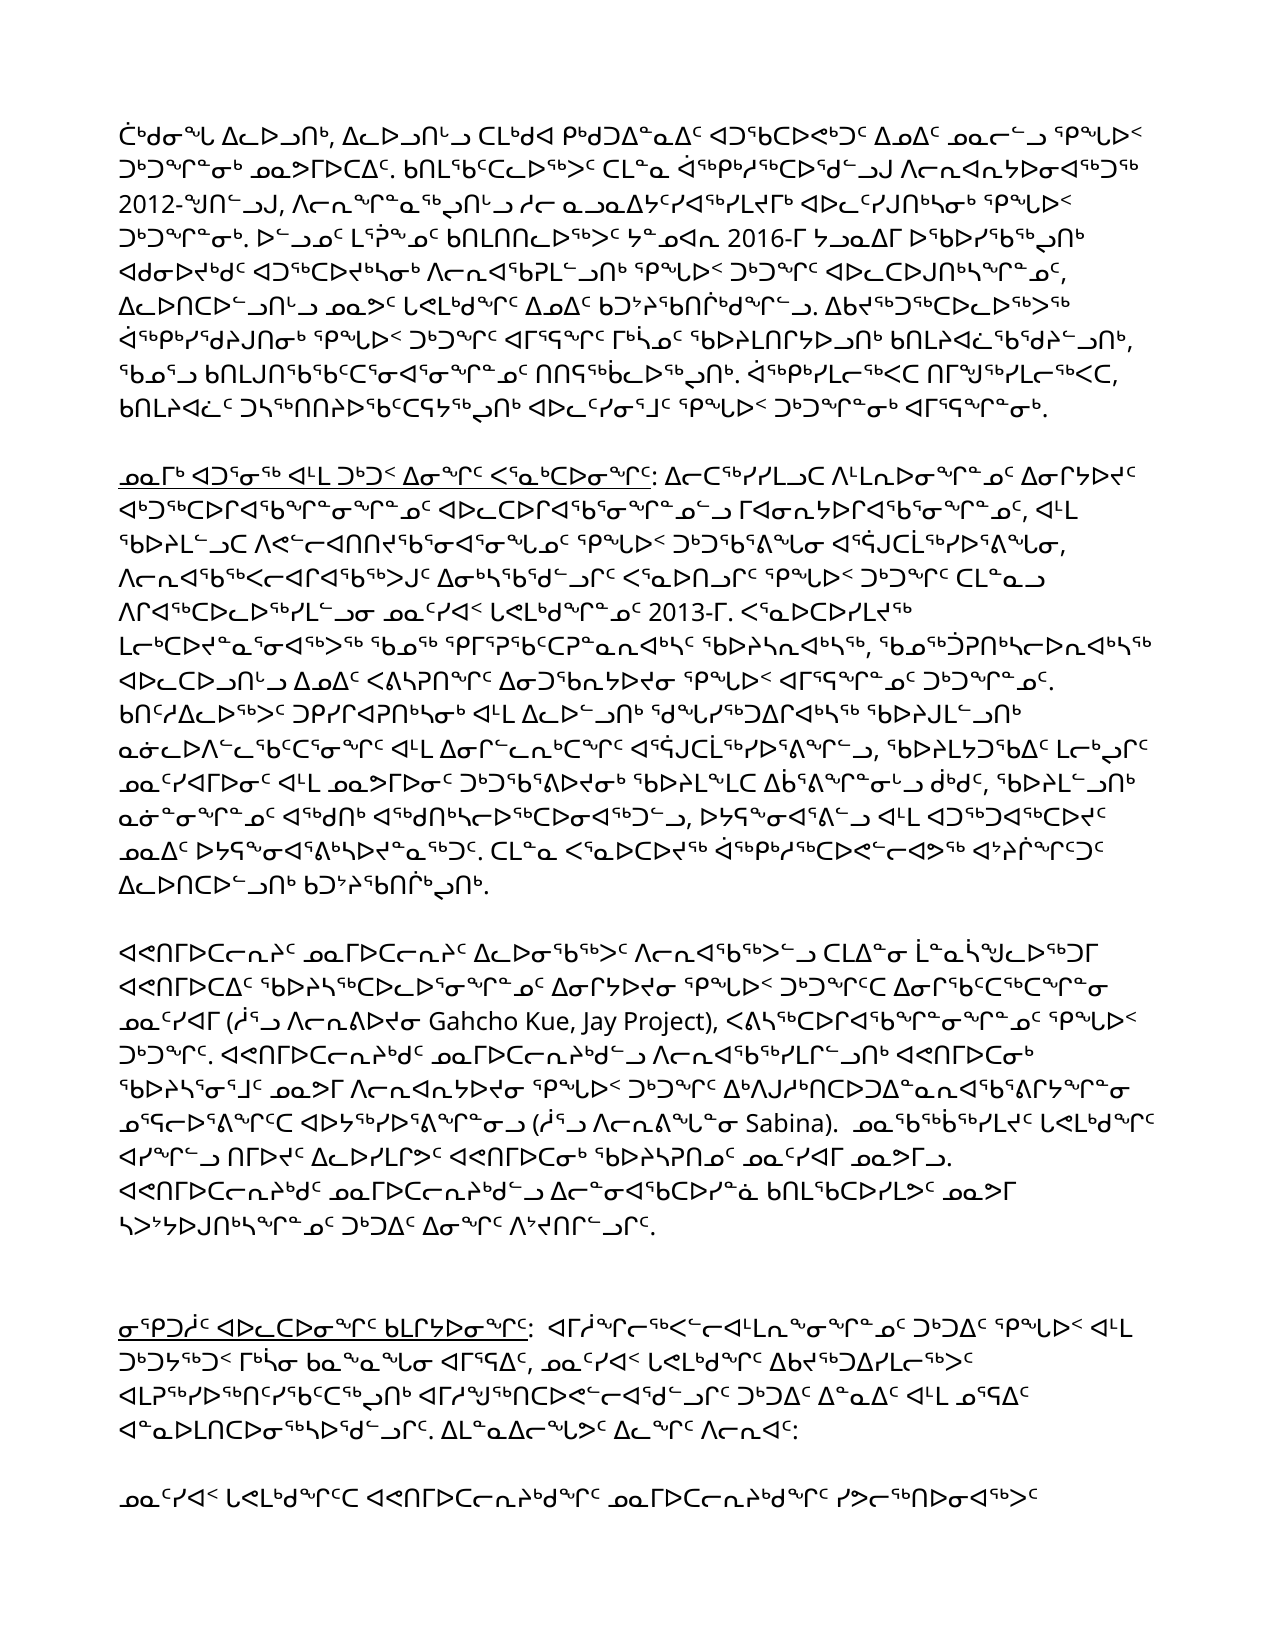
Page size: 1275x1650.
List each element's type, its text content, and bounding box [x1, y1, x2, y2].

text ᓂᕿᑐᓲᑦ ᐊᐅᓚᑕᐅᓂᖏᑦ ᑲᒪᒋᔭᐅᓂᖏᑦ: ᐊᒥᓲᖏᓕᖅᐸᓪᓕᐊᒻᒪᕆᖕᓂᖏᓐᓄᑦ ᑐᒃᑐᐃᑦ ᕿᖓᐅᑉ ᐊᒻᒪ ᑐᒃᑐᔭᖅᑐᑉ ᒥᒃᓵᓂ ᑲᓇᖕᓇᖓᓂ ᐊᒥᕐᕋᐃᑦ, ᓄᓇᑦᓯᐊᑉ ᒐᕙᒪᒃᑯᖏᑦ ᐃᑲᔪᖅᑐᐃᓯᒪᓕᖅᐳᑦ ᐊᒪᕈᖅᓯᐅᖅᑎᑦᓯᖃᑦᑕᖅᖢᑎᒃ ᐊᒥᓱᖑᖅᑎᑕᐅᕙᓪᓕᐊᖁᓪᓗᒋᑦ ᑐᒃᑐᐃᑦ ᐃᓐᓇᐃᑦ ᐊᒻᒪ ᓄᕐᕋᐃᑦ ᐊᓐᓇᐅᒪᑎᑕᐅᓂᖅᓴᐅᖁᓪᓗᒋᑦ. ᐃᒪᓐᓇᐃᓕᖓᕗᑦ ᐃᓚᖏᑦ ᐱᓕᕆᐊᑦ: [118, 1310, 1157, 1447]
text ᓄᓇᒥᒃ ᐊᑐᕐᓂᖅ ᐊᒻᒪ ᑐᒃᑐᑉ ᐃᓂᖏᑦ ᐸᕐᓇᒃᑕᐅᓂᖏᑦ: ᐃᓕᑕᖅᓯᓯᒪᓗᑕ ᐱᒻᒪᕆᐅᓂᖏᓐᓄᑦ ᐃᓂᒋᔭᐅᔪᑦ ᐊᒃᑐᖅᑕᐅᒋᐊᖃᖏᓐᓂᖏᓐᓄᑦ ᐊᐅᓚᑕᐅᒋᐊᖃᕐᓂᖏᓐᓄᓪᓗ ᒥᐊᓂᕆᔭᐅᒋᐊᖃᕐᓂᖏᓐᓄᑦ, ᐊᒻᒪ ᖃᐅᔨᒪᓪᓗᑕ ᐱᕙᓪᓕᐊᑎᑎᔪᖃᕐᓂᐊᕐᓂᖓᓄᑦ ᕿᖓᐅᑉ ᑐᒃᑐᖃᕐᕕᖓᓂ ᐊᕐᕌᒍᑕᒫᖅᓯᐅᕐᕕᖓᓂ, ᐱᓕᕆᐊᖃᖅᐸᓕᐊᒋᐊᖃᖅᐳᒍᑦ ᐃᓂᒃᓴᖃᖁᓪᓗᒋᑦ ᐸᕐᓇᐅᑎᓗᒋᑦ ᕿᖓᐅᑉ ᑐᒃᑐᖏᑦ ᑕᒪᓐᓇᓗ ᐱᒋᐊᖅᑕᐅᓚᐅᖅᓯᒪᓪᓗᓂ ᓄᓇᑦᓯᐊᑉ ᒐᕙᒪᒃᑯᖏᓐᓄᑦ 2013-ᒥ. ᐸᕐᓇᐅᑕᐅᓯᒪᔪᖅ ᒪᓕᒃᑕᐅᔪᓐᓇᕐᓂᐊᖅᐳᖅ ᖃᓄᖅ ᕿᒥᕐᕈᖃᑦᑕᕈᓐᓇᕆᐊᒃᓴᑦ ᖃᐅᔨᓴᕆᐊᒃᓴᖅ, ᖃᓄᖅᑑᕈᑎᒃᓴᓕᐅᕆᐊᒃᓴᖅ ᐊᐅᓚᑕᐅᓗᑎᒡᓗ ᐃᓄᐃᑦ ᐸᕕᓴᕈᑎᖏᑦ ᐃᓂᑐᖃᕆᔭᐅᔪᓂ ᕿᖓᐅᑉ ᐊᒥᕐᕋᖏᓐᓄᑦ ᑐᒃᑐᖏᓐᓄᑦ. ᑲᑎᑦᓱᐃᓚᐅᖅᐳᑦ ᑐᑭᓯᒋᐊᕈᑎᒃᓴᓂᒃ ᐊᒻᒪ ᐃᓚᐅᓪᓗᑎᒃ ᖁᖓᓯᖅᑐᐃᒋᐊᒃᓴᖅ ᖃᐅᔨᒍᒪᓪᓗᑎᒃ ᓇᓃᓚᐅᐱᓪᓚᖃᑦᑕᕐᓂᖏᑦ ᐊᒻᒪ ᐃᓂᒋᓪᓚᕆᒃᑕᖏᑦ ᐊᕐᕌᒍᑕᒫᖅᓯᐅᕐᕕᖏᓪᓗ, ᖃᐅᔨᒪᔭᑐᖃᐃᑦ ᒪᓕᒃᖢᒋᑦ ᓄᓇᑦᓯᐊᒥᐅᓂᑦ ᐊᒻᒪ ᓄᓇᕗᒥᐅᓂᑦ ᑐᒃᑐᖃᕐᕕᐅᔪᓂᒃ ᖃᐅᔨᒪᖕᒪᑕ ᐃᑳᕐᕕᖏᓐᓂᒡᓗ ᑰᒃᑯᑦ, ᖃᐅᔨᒪᓪᓗᑎᒃ ᓇᓃᓐᓂᖏᓐᓄᑦ ᐊᖅᑯᑎᒃ ᐊᖅᑯᑎᒃᓴᓕᐅᖅᑕᐅᓂᐊᖅᑐᓪᓗ, ᐅᔭᕋᖕᓂᐊᕐᕕᓪᓗ ᐊᒻᒪ ᐊᑐᖅᑐᐊᖅᑕᐅᔪᑦ ᓄᓇᐃᑦ ᐅᔭᕋᖕᓂᐊᕐᕕᒃᓴᐅᔪᓐᓇᖅᑐᑦ. ᑕᒪᓐᓇ ᐸᕐᓇᐅᑕᐅᔪᖅ ᐋᖅᑭᒃᓱᖅᑕᐅᕙᓪᓕᐊᕗᖅ ᐊᔾᔨᒌᖏᑦᑐᑦ ᐃᓚᐅᑎᑕᐅᓪᓗᑎᒃ ᑲᑐᔾᔨᖃᑎᒌᒃᖢᑎᒃ. [118, 459, 1157, 902]
text ᓄᓇᑦᓯᐊᑉ ᒐᕙᒪᒃᑯᖏᑦᑕ ᐊᕙᑎᒥᐅᑕᓕᕆᔨᒃᑯᖏᑦ ᓄᓇᒥᐅᑕᓕᕆᔨᒃᑯᖏᑦ ᓯᕗᓕᖅᑎᐅᓂᐊᖅᐳᑦ [118, 1481, 1157, 1515]
text ᑖᒃᑯᓂᖓ ᐃᓚᐅᓗᑎᒃ, ᐃᓚᐅᓗᑎᒡᓗ ᑕᒪᒃᑯᐊ ᑭᒃᑯᑐᐃᓐᓇᐃᑦ ᐊᑐᖃᑕᐅᕙᒃᑐᑦ ᐃᓄᐃᑦ ᓄᓇᓕᓪᓗ ᕿᖓᐅᑉ ᑐᒃᑐᖏᓐᓂᒃ ᓄᓇᕗᒥᐅᑕᐃᑦ. ᑲᑎᒪᖃᑦᑕᓚᐅᖅᐳᑦ ᑕᒪᓐᓇ ᐋᖅᑭᒃᓱᖅᑕᐅᖁᓪᓗᒍ ᐱᓕᕆᐊᕆᔭᐅᓂᐊᖅᑐᖅ 2012-ᖑᑎᓪᓗᒍ, ᐱᓕᕆᖏᓐᓇᖅᖢᑎᒡᓗ ᓱᓕ ᓇᓗᓇᐃᔭᑦᓯᐊᖅᓯᒪᔪᒥᒃ ᐊᐅᓚᑦᓯᒍᑎᒃᓴᓂᒃ ᕿᖓᐅᑉ ᑐᒃᑐᖏᓐᓂᒃ. ᐅᓪᓗᓄᑦ ᒪᕐᕉᖕᓄᑦ ᑲᑎᒪᑎᑎᓚᐅᖅᐳᑦ ᔭᓐᓄᐊᕆ 2016-ᒥ ᔭᓗᓇᐃᒥ ᐅᖃᐅᓯᖃᖅᖢᑎᒃ ᐊᑯᓂᐅᔪᒃᑯᑦ ᐊᑐᖅᑕᐅᔪᒃᓴᓂᒃ ᐱᓕᕆᐊᖃᕈᒪᓪᓗᑎᒃ ᕿᖓᐅᑉ ᑐᒃᑐᖏᑦ ᐊᐅᓚᑕᐅᒍᑎᒃᓴᖏᓐᓄᑦ, ᐃᓚᐅᑎᑕᐅᓪᓗᑎᒡᓗ ᓄᓇᕗᑦ ᒐᕙᒪᒃᑯᖏᑦ ᐃᓄᐃᑦ ᑲᑐᔾᔨᖃᑎᒌᒃᑯᖏᓪᓗ. ᐃᑲᔪᖅᑐᖅᑕᐅᓚᐅᖅᐳᖅ ᐋᖅᑭᒃᓯᖁᔨᒍᑎᓂᒃ ᕿᖓᐅᑉ ᑐᒃᑐᖏᑦ ᐊᒥᕐᕋᖏᑦ ᒥᒃᓵᓄᑦ ᖃᐅᔨᒪᑎᒋᔭᐅᓗᑎᒃ ᑲᑎᒪᔨᐊᓛᖃᖁᔨᓪᓗᑎᒃ, ᖃᓄᕐᓗ ᑲᑎᒪᒍᑎᖃᖃᑦᑕᕐᓂᐊᕐᓂᖏᓐᓄᑦ ᑎᑎᕋᖅᑳᓚᐅᖅᖢᑎᒃ. ᐋᖅᑭᒃᓯᒪᓕᖅᐸᑕ ᑎᒥᖑᖅᓯᒪᓕᖅᐸᑕ, ᑲᑎᒪᔨᐊᓛᑦ ᑐᓴᖅᑎᑎᔨᐅᖃᑦᑕᕋᔭᖅᖢᑎᒃ ᐊᐅᓚᑦᓯᓂᕐᒧᑦ ᕿᖓᐅᑉ ᑐᒃᑐᖏᓐᓂᒃ ᐊᒥᕐᕋᖏᓐᓂᒃ. [118, 118, 1157, 425]
text ᐊᕙᑎᒥᐅᑕᓕᕆᔨᑦ ᓄᓇᒥᐅᑕᓕᕆᔨᑦ ᐃᓚᐅᓂᖃᖅᐳᑦ ᐱᓕᕆᐊᖃᖅᐳᓪᓗ ᑕᒪᐃᓐᓂ ᒫᓐᓇᓵᖑᓚᐅᖅᑐᒥ ᐊᕙᑎᒥᐅᑕᐃᑦ ᖃᐅᔨᓴᖅᑕᐅᓚᐅᕐᓂᖏᓐᓄᑦ ᐃᓂᒋᔭᐅᔪᓂ ᕿᖓᐅᑉ ᑐᒃᑐᖏᑦᑕ ᐃᓂᒋᖃᑦᑕᖅᑕᖏᓐᓂ ᓄᓇᑦᓯᐊᒥ (ᓲᕐᓗ ᐱᓕᕆᕕᐅᔪᓂ Gahcho Kue, Jay Project), ᐸᕕᓴᖅᑕᐅᒋᐊᖃᖏᓐᓂᖏᓐᓄᑦ ᕿᖓᐅᑉ ᑐᒃᑐᖏᑦ. ᐊᕙᑎᒥᐅᑕᓕᕆᔨᒃᑯᑦ ᓄᓇᒥᐅᑕᓕᕆᔨᒃᑯᓪᓗ ᐱᓕᕆᐊᖃᖅᓯᒪᒋᓪᓗᑎᒃ ᐊᕙᑎᒥᐅᑕᓂᒃ ᖃᐅᔨᓴᕐᓂᕐᒧᑦ ᓄᓇᕗᒥ ᐱᓕᕆᐊᕆᔭᐅᔪᓂ ᕿᖓᐅᑉ ᑐᒃᑐᖏᑦ ᐃᒃᐱᒍᓱᒃᑎᑕᐅᑐᐃᓐᓇᕆᐊᖃᕐᕕᒋᔭᖏᓐᓂ ᓄᕐᕋᓕᐅᕐᕕᖏᑦᑕ ᐊᐅᔭᖅᓯᐅᕐᕕᖏᓐᓂᓗ (ᓲᕐᓗ ᐱᓕᕆᕕᖓᓐᓂ Sabina). ᓄᓇᖃᖅᑳᖅᓯᒪᔪᑦ ᒐᕙᒪᒃᑯᖏᑦ ᐊᓯᖏᓪᓗ ᑎᒥᐅᔪᑦ ᐃᓚᐅᓯᒪᒋᕗᑦ ᐊᕙᑎᒥᐅᑕᓂᒃ ᖃᐅᔨᓴᕈᑎᓄᑦ ᓄᓇᑦᓯᐊᒥ ᓄᓇᕗᒥᓗ. ᐊᕙᑎᒥᐅᑕᓕᕆᔨᒃᑯᑦ ᓄᓇᒥᐅᑕᓕᕆᔨᒃᑯᓪᓗ ᐃᓕᓐᓂᐊᖃᑕᐅᓯᓐᓈ ᑲᑎᒪᖃᑕᐅᓯᒪᕗᑦ ᓄᓇᕗᒥ ᓴᐳᔾᔭᐅᒍᑎᒃᓴᖏᓐᓄᑦ ᑐᒃᑐᐃᑦ ᐃᓂᖏᑦ ᐱᔾᔪᑎᒋᓪᓗᒋᑦ. [118, 936, 1157, 1242]
